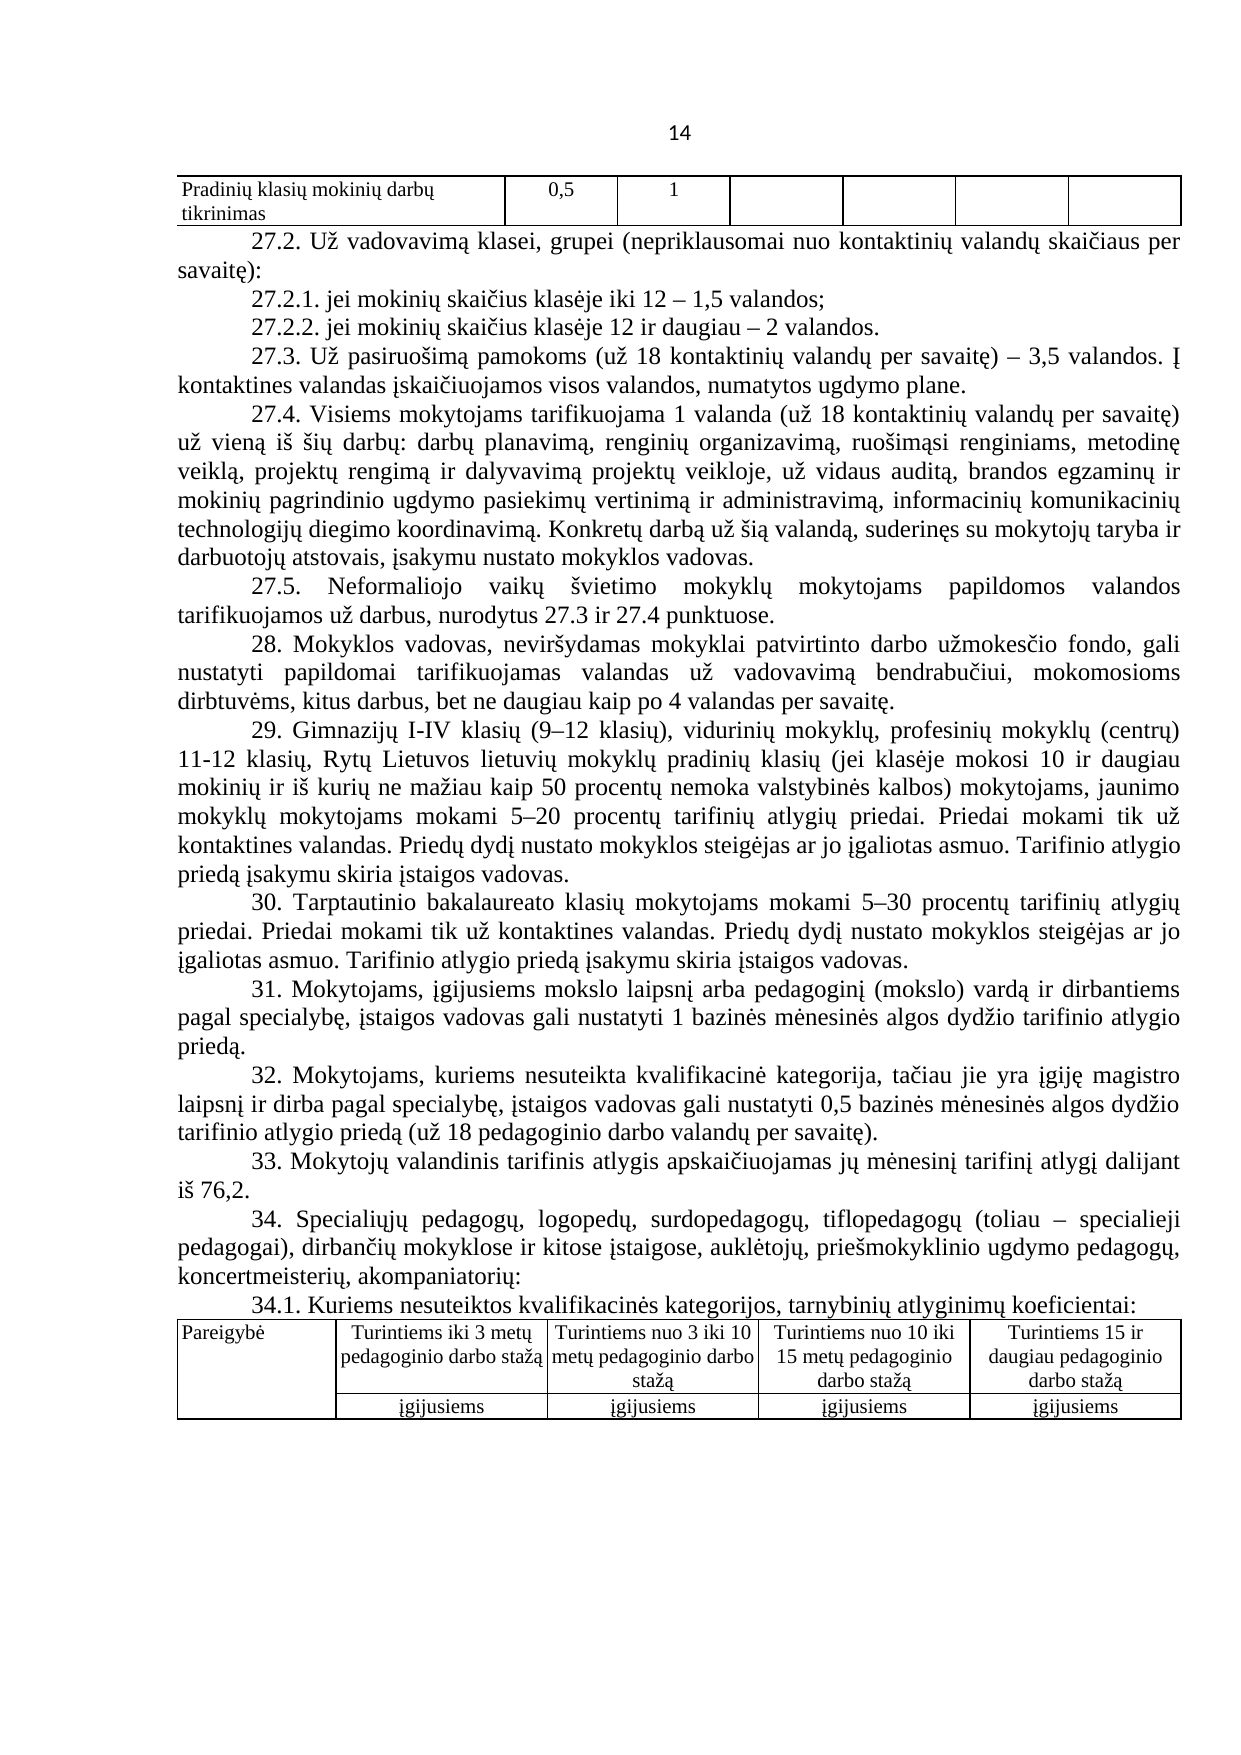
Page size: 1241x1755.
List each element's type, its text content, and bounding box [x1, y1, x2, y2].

text 27.3. Už pasiruošimą pamokoms (už 18 kontaktinių valandų per savaitę) – 3,5 valandos. Į kontaktines valandas įskaičiuojamos visos valandos, numatytos ugdymo plane. [177, 341, 1181, 399]
table_cell 1 [618, 177, 729, 224]
text 33. Mokytojų valandinis tarifinis atlygis apskaičiuojamas jų mėnesinį tarifinį atlygį dalijant iš 76,2. [177, 1146, 1181, 1204]
text 27.2.2. jei mokinių skaičius klasėje 12 ir daugiau – 2 valandos. [177, 312, 1181, 341]
table_cell 0,5 [506, 177, 617, 224]
table_header Turintiems iki 3 metų pedagoginio darbo stažą [337, 1320, 547, 1392]
text 27.4. Visiems mokytojams tarifikuojama 1 valanda (už 18 kontaktinių valandų per savaitę) už vieną iš šių darbų: darbų planavimą, renginių organizavimą, ruošimąsi renginiams, metodinę veiklą, projektų rengimą ir dalyvavimą projektų veikloje, už vidaus auditą, brandos egzaminų ir mokinių pagrindinio ugdymo pasiekimų vertinimą ir administravimą, informacinių komunikacinių technologijų diegimo koordinavimą. Konkretų darbą už šią valandą, suderinęs su mokytojų taryba ir darbuotojų atstovais, įsakymu nustato mokyklos vadovas. [177, 399, 1181, 571]
table_cell [1069, 177, 1180, 224]
text 27.2.1. jei mokinių skaičius klasėje iki 12 – 1,5 valandos; [177, 284, 1181, 312]
text 28. Mokyklos vadovas, neviršydamas mokyklai patvirtinto darbo užmokesčio fondo, gali nustatyti papildomai tarifikuojamas valandas už vadovavimą bendrabučiui, mokomosioms dirbtuvėms, kitus darbus, bet ne daugiau kaip po 4 valandas per savaitę. [177, 629, 1181, 715]
text 27.2. Už vadovavimą klasei, grupei (nepriklausomai nuo kontaktinių valandų skaičiaus per savaitę): [177, 226, 1181, 284]
text 32. Mokytojams, kuriems nesuteikta kvalifikacinė kategorija, tačiau jie yra įgiję magistro laipsnį ir dirba pagal specialybę, įstaigos vadovas gali nustatyti 0,5 bazinės mėnesinės algos dydžio tarifinio atlygio priedą (už 18 pedagoginio darbo valandų per savaitę). [177, 1060, 1181, 1146]
table_header Pareigybė [178, 1320, 335, 1418]
text 30. Tarptautinio bakalaureato klasių mokytojams mokami 5–30 procentų tarifinių atlygių priedai. Priedai mokami tik už kontaktines valandas. Priedų dydį nustato mokyklos steigėjas ar jo įgaliotas asmuo. Tarifinio atlygio priedą įsakymu skiria įstaigos vadovas. [177, 887, 1181, 974]
table_cell [731, 177, 842, 224]
table_cell [844, 177, 955, 224]
text 29. Gimnazijų I-IV klasių (9–12 klasių), vidurinių mokyklų, profesinių mokyklų (centrų) 11-12 klasių, Rytų Lietuvos lietuvių mokyklų pradinių klasių (jei klasėje mokosi 10 ir daugiau mokinių ir iš kurių ne mažiau kaip 50 procentų nemoka valstybinės kalbos) mokytojams, jaunimo mokyklų mokytojams mokami 5–20 procentų tarifinių atlygių priedai. Priedai mokami tik už kontaktines valandas. Priedų dydį nustato mokyklos steigėjas ar jo įgaliotas asmuo. Tarifinio atlygio priedą įsakymu skiria įstaigos vadovas. [177, 715, 1181, 887]
text 31. Mokytojams, įgijusiems mokslo laipsnį arba pedagoginį (mokslo) vardą ir dirbantiems pagal specialybę, įstaigos vadovas gali nustatyti 1 bazinės mėnesinės algos dydžio tarifinio atlygio priedą. [177, 974, 1181, 1060]
text 34. Specialiųjų pedagogų, logopedų, surdopedagogų, tiflopedagogų (toliau – specialieji pedagogai), dirbančių mokyklose ir kitose įstaigose, auklėtojų, priešmokyklinio ugdymo pedagogų, koncertmeisterių, akompaniatorių: [177, 1204, 1181, 1290]
text 34.1. Kuriems nesuteiktos kvalifikacinės kategorijos, tarnybinių atlyginimų koeficientai: [177, 1290, 1181, 1319]
table_cell [956, 177, 1068, 224]
text 27.5. Neformaliojo vaikų švietimo mokyklų mokytojams papildomos valandos tarifikuojamos už darbus, nurodytus 27.3 ir 27.4 punktuose. [177, 571, 1181, 629]
